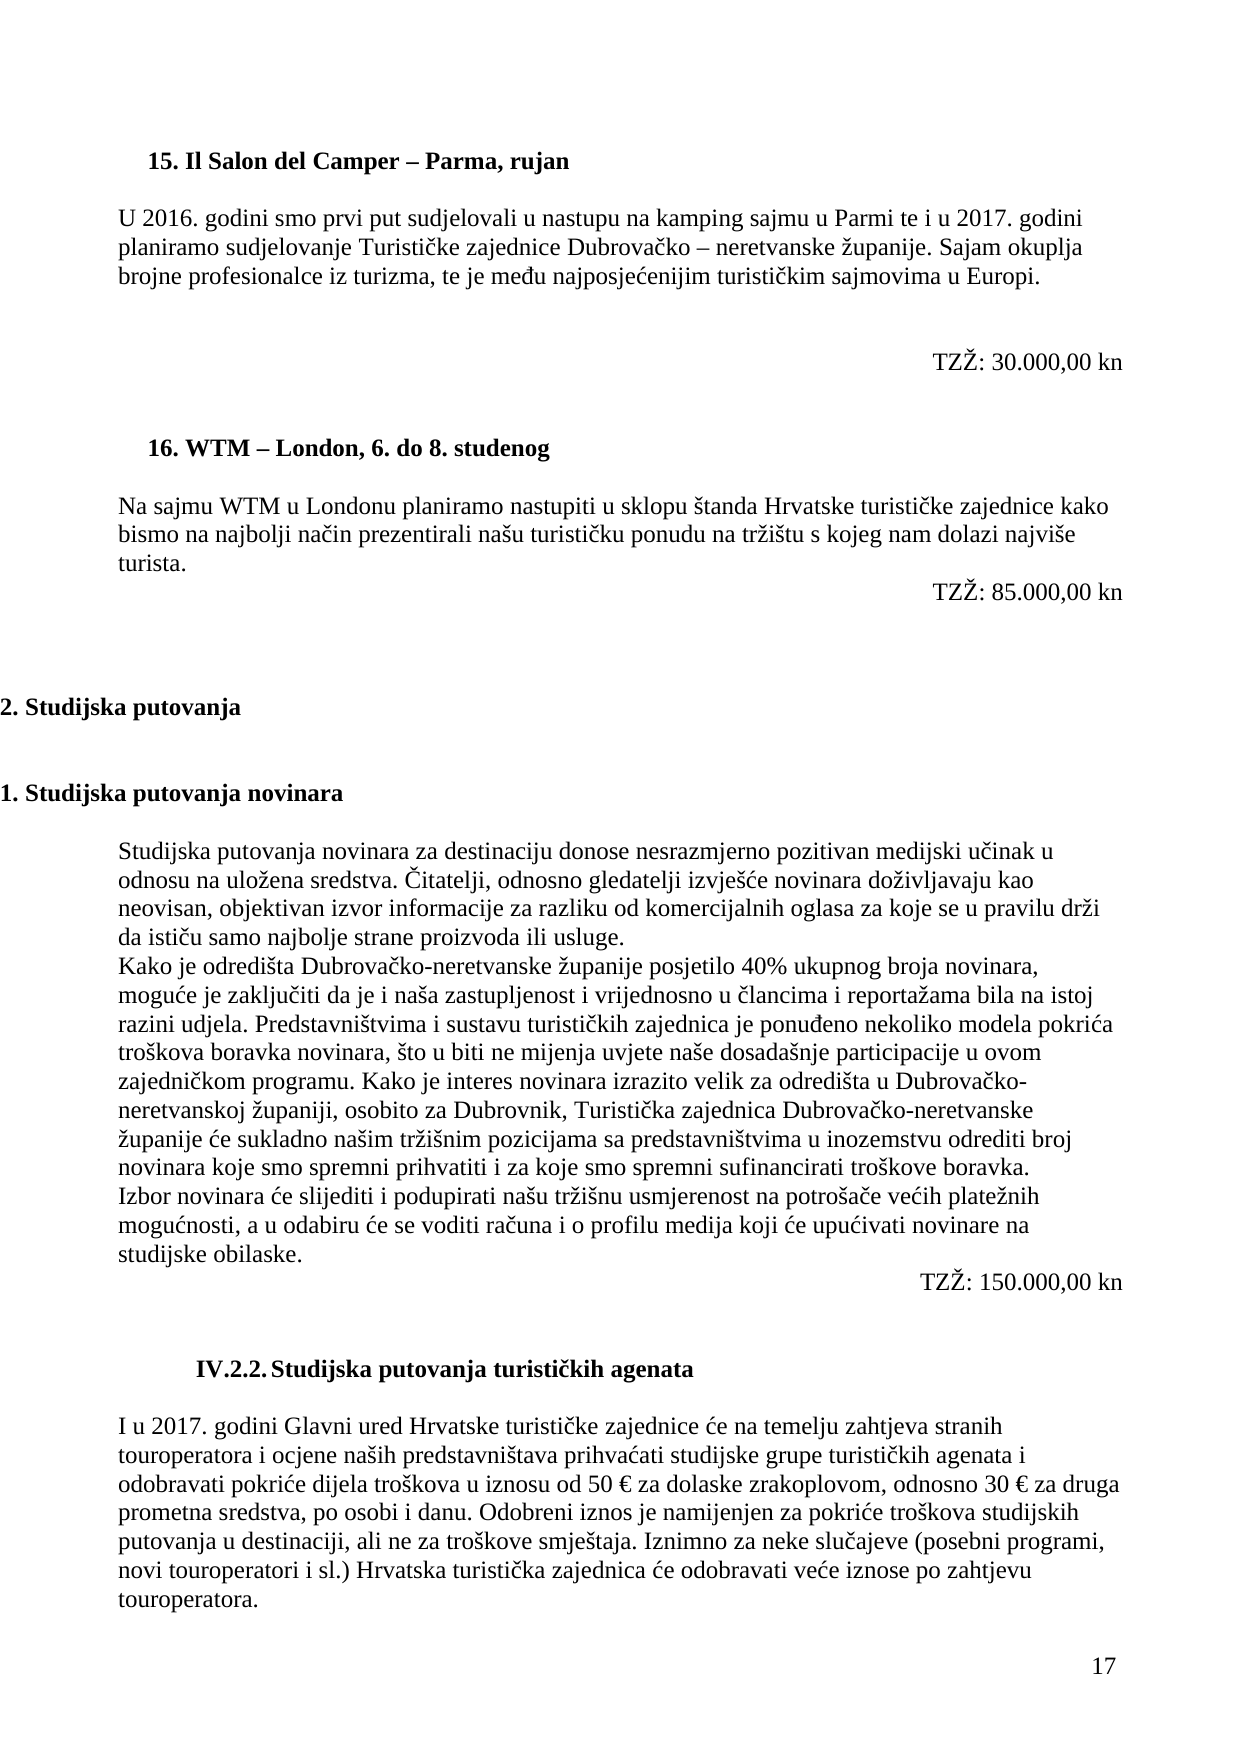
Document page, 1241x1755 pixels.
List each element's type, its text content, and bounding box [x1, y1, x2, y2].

text Kako je odredišta Dubrovačko-neretvanske županije posjetilo 40% ukupnog broja novinara, [118, 951, 1216, 980]
list Studijska putovanja novinara [0, 778, 1216, 807]
text TZŽ: 85.000,00 kn [25, 577, 1123, 606]
text Studijska putovanja novinara za destinaciju donose nesrazmjerno pozitivan medijski učinak u odnosu na uložena sredstva. Čitatelji, odnosno gledatelji izvješće novinara doživljavaju kao neovisan, objektivan izvor informacije za razliku od komercijalnih oglasa za koje se u pravilu drži da ističu samo najbolje strane proizvoda ili usluge. [118, 836, 1102, 951]
text TZŽ: 150.000,00 kn [25, 1267, 1122, 1296]
list Studijska putovanja [0, 692, 1216, 721]
text touroperatora i ocjene naših predstavništava prihvaćati studijske grupe turističkih agenata i odobravati pokriće dijela troškova u iznosu od 50 € za dolaske zrakoplovom, odnosno 30 € za druga prometna sredstva, po osobi i danu. Odobreni iznos je namijenjen za pokriće troškova studijskih putovanja u destinaciji, ali ne za troškove smještaja. Iznimno za neke slučajeve (posebni programi, novi touroperatori i sl.) Hrvatska turistička zajednica će odobravati veće iznose po zahtjevu touroperatora. [118, 1440, 1122, 1612]
list Studijska putovanja turističkih agenata [196, 1354, 1216, 1382]
text Izbor novinara će slijediti i podupirati našu tržišnu usmjerenost na potrošače većih platežnih mogućnosti, a u odabiru će se voditi računa i o profilu medija koji će upućivati novinare na studijske obilaske. [118, 1181, 1042, 1267]
text zajedničkom programu. Kako je interes novinara izrazito velik za odredišta u Dubrovačko- neretvanskoj županiji, osobito za Dubrovnik, Turistička zajednica Dubrovačko-neretvanske županije će sukladno našim tržišnim pozicijama sa predstavništvima u inozemstvu odrediti broj novinara koje smo spremni prihvatiti i za koje smo spremni sufinancirati troškove boravka. [118, 1066, 1075, 1181]
list Il Salon del Camper – Parma, rujan [147, 146, 1216, 174]
text U 2016. godini smo prvi put sudjelovali u nastupu na kamping sajmu u Parmi te i u 2017. godini planiramo sudjelovanje Turističke zajednice Dubrovačko – neretvanske županije. Sajam okuplja brojne profesionalce iz turizma, te je među najposjećenijim turističkim sajmovima u Europi. [118, 203, 1084, 289]
list WTM – London, 6. do 8. studenog [147, 433, 1216, 462]
text I u 2017. godini Glavni ured Hrvatske turističke zajednice će na temelju zahtjeva stranih [118, 1411, 1216, 1440]
text TZŽ: 30.000,00 kn [25, 347, 1122, 376]
text moguće je zaključiti da je i naša zastupljenost i vrijednosno u člancima i reportažama bila na istoj razini udjela. Predstavništvima i sustavu turističkih zajednica je ponuđeno nekoliko modela pokrića troškova boravka novinara, što u biti ne mijenja uvjete naše dosadašnje participacije u ovom [118, 980, 1116, 1066]
text Na sajmu WTM u Londonu planiramo nastupiti u sklopu štanda Hrvatske turističke zajednice kako bismo na najbolji način prezentirali našu turističku ponudu na tržištu s kojeg nam dolazi najviše turista. [118, 491, 1116, 577]
